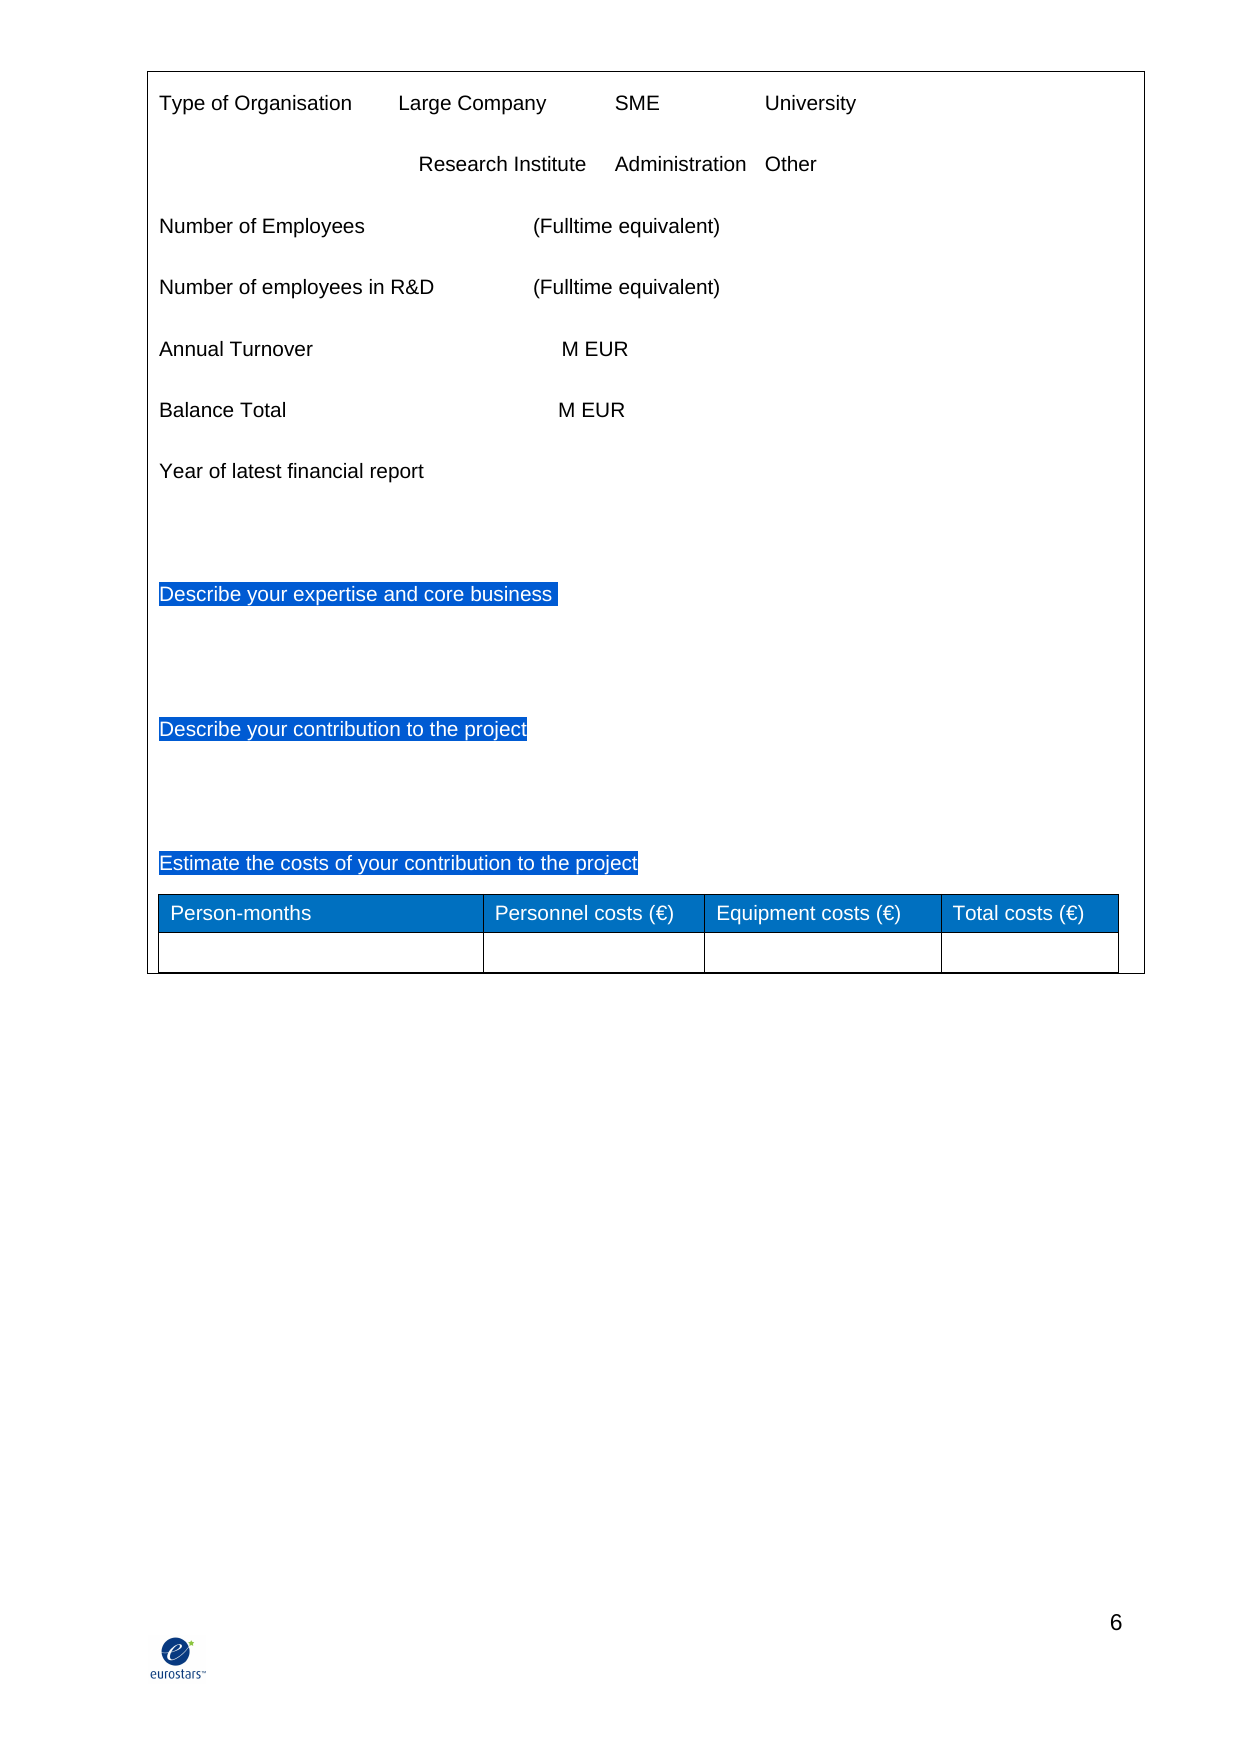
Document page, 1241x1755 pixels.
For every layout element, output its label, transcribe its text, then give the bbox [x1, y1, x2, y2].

table_header Equipment costs (€) [705, 895, 941, 932]
table_cell [705, 933, 941, 972]
table_cell [159, 933, 483, 972]
table_header Total costs (€) [942, 895, 1118, 932]
table_header Person-months [159, 895, 483, 932]
table_header Personnel costs (€) [484, 895, 704, 932]
table_cell [484, 933, 704, 972]
table_cell Type of Organisation Large Company SME University Research Institute Administration Other Number of Employees (Fulltime equivalent) Number of employees in R&D (Fulltime equivalent) Annual Turnover M EUR Balance Total M EUR Year of latest financial report Describe your expertise and core business Describe your contribution to the project Estimate the costs of your contribution to the project [148, 72, 1144, 973]
table_cell [942, 933, 1118, 972]
